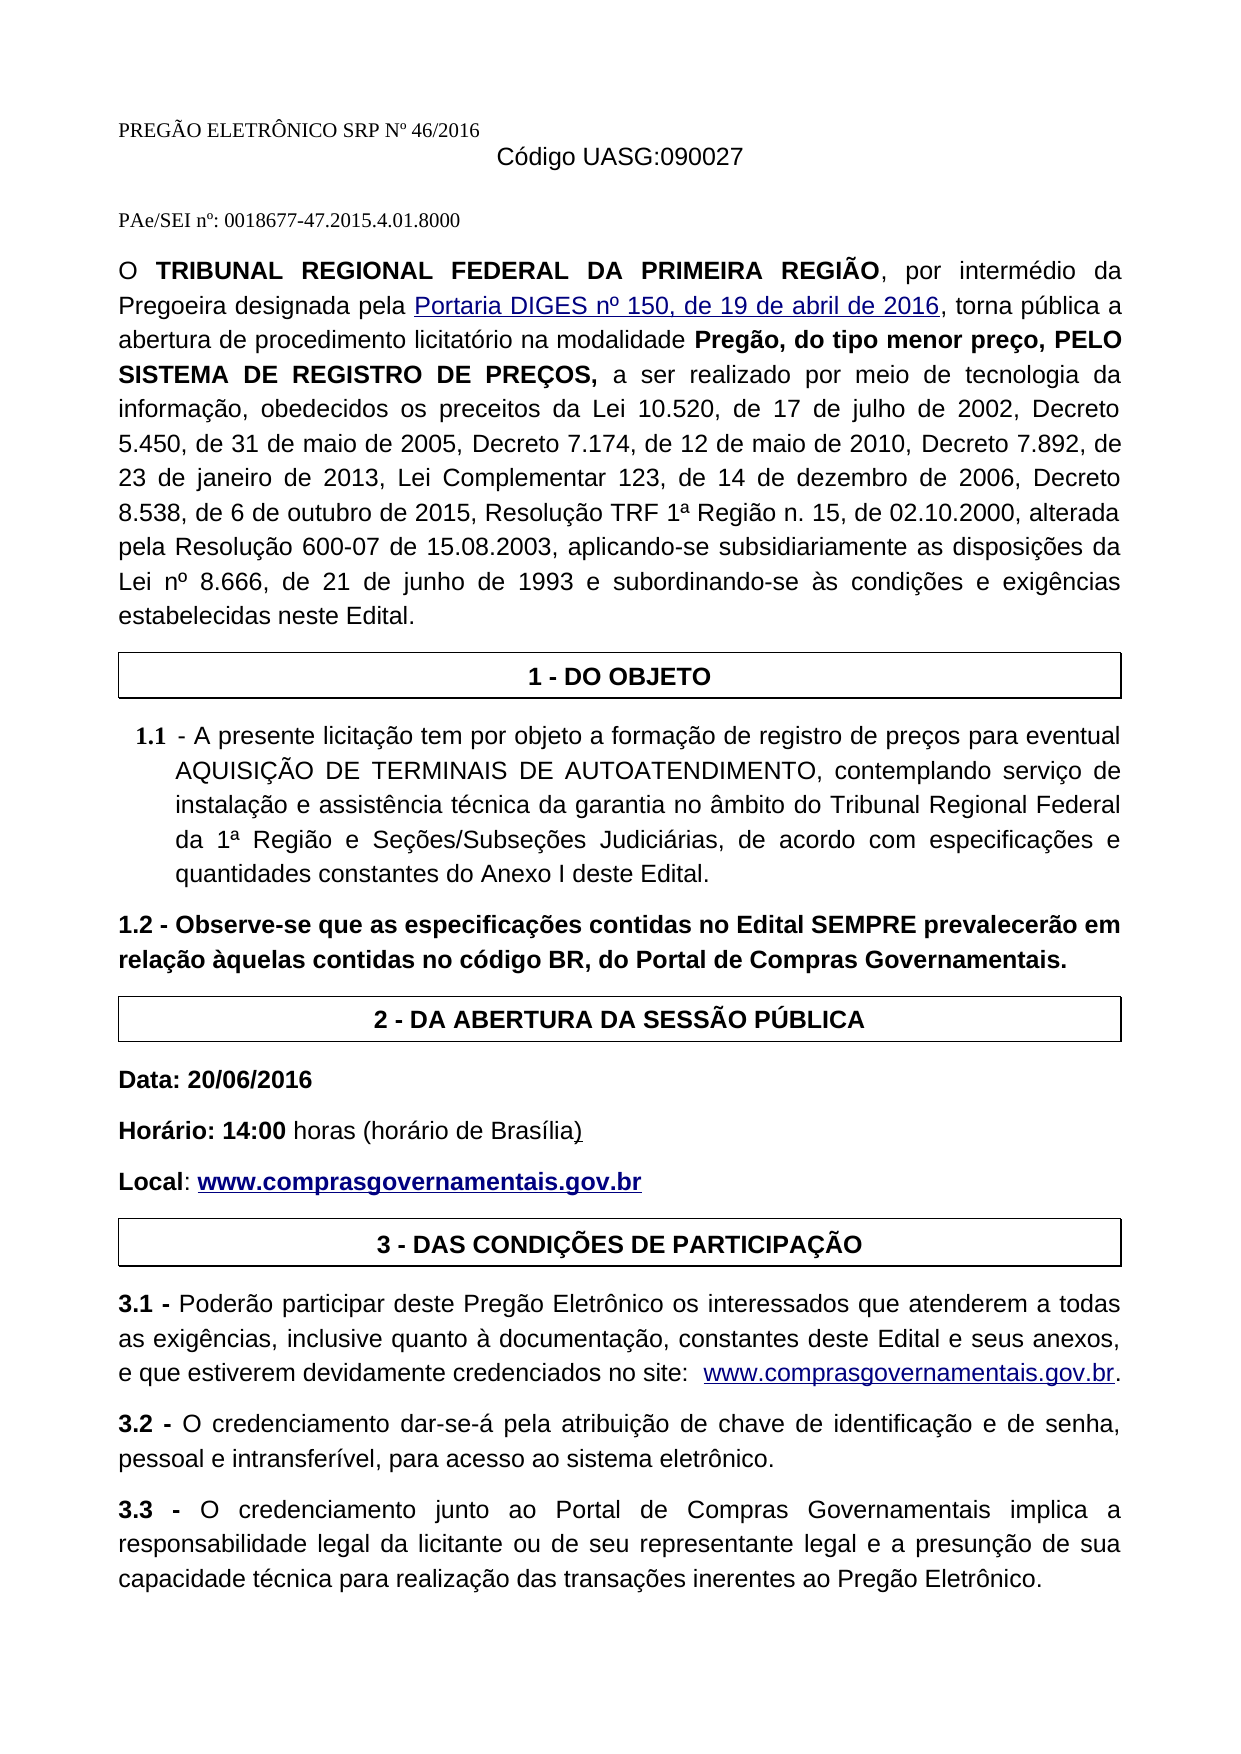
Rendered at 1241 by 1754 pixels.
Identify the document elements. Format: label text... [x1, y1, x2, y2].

text 1.2 - Observe-se que as especificações contidas no Edital SEMPRE prevalecerão em relação àquelas contidas no código BR, do Portal de Compras Governamentais. [118, 910, 1122, 973]
text PAe/SEI nº: 0018677-47.2015.4.01.8000 [118, 208, 1122, 232]
text PREGÃO ELETRÔNICO SRP Nº 46/2016 [118, 118, 1122, 142]
text O TRIBUNAL REGIONAL FEDERAL DA PRIMEIRA REGIÃO, por intermédio da Pregoeira designada pela Portaria DIGES nº 150, de 19 de abril de 2016, torna pública a abertura de procedimento licitatório na modalidade Pregão, do tipo menor preço, pelo sistema de registro de preços, a ser realizado por meio de tecnologia da informação, obedecidos os preceitos da Lei 10.520, de 17 de julho de 2002, Decreto 5.450, de 31 de maio de 2005, Decreto 7.174, de 12 de maio de 2010, Decreto 7.892, de 23 de janeiro de 2013, Lei Complementar 123, de 14 de dezembro de 2006, Decreto 8.538, de 6 de outubro de 2015, Resolução TRF 1ª Região n. 15, de 02.10.2000, alterada pela Resolução 600-07 de 15.08.2003, aplicando-se subsidiariamente as disposições da Lei nº 8.666, de 21 de junho de 1993 e subordinando-se às condições e exigências estabelecidas neste Edital. [118, 256, 1122, 630]
text 3.1 - Poderão participar deste Pregão Eletrônico os interessados que atenderem a todas as exigências, inclusive quanto à documentação, constantes deste Edital e seus anexos, e que estiverem devidamente credenciados no site: www.comprasgovernamentais.gov.br. [118, 1289, 1122, 1387]
list - A presente licitação tem por objeto a formação de registro de preços para eventual AQUISIÇÃO DE TERMINAIS DE AUTOATENDIMENTO, contemplando serviço de instalação e assistência técnica da garantia no âmbito do Tribunal Regional Federal da 1ª Região e Seções/Subseções Judiciárias, de acordo com especificações e quantidades constantes do Anexo I deste Edital. [133, 721, 1122, 888]
text Horário: 14:00 horas (horário de Brasília) [118, 1116, 1122, 1145]
text 2 - DA ABERTURA DA SESSÃO PÚBLICA [119, 997, 1120, 1041]
text 1 - DO OBJETO [119, 653, 1120, 697]
text Local: www.comprasgovernamentais.gov.br [118, 1167, 1122, 1196]
text 3 - DAS CONDIÇÕES DE PARTICIPAÇÃO [119, 1219, 1120, 1265]
text 3.3 - O credenciamento junto ao Portal de Compras Governamentais implica a responsabilidade legal da licitante ou de seu representante legal e a presunção de sua capacidade técnica para realização das transações inerentes ao Pregão Eletrônico. [118, 1495, 1122, 1593]
text Data: 20/06/2016 [118, 1065, 1122, 1093]
text 3.2 - O credenciamento dar-se-á pela atribuição de chave de identificação e de senha, pessoal e intransferível, para acesso ao sistema eletrônico. [118, 1409, 1122, 1472]
text Código UASG:090027 [118, 142, 1122, 171]
